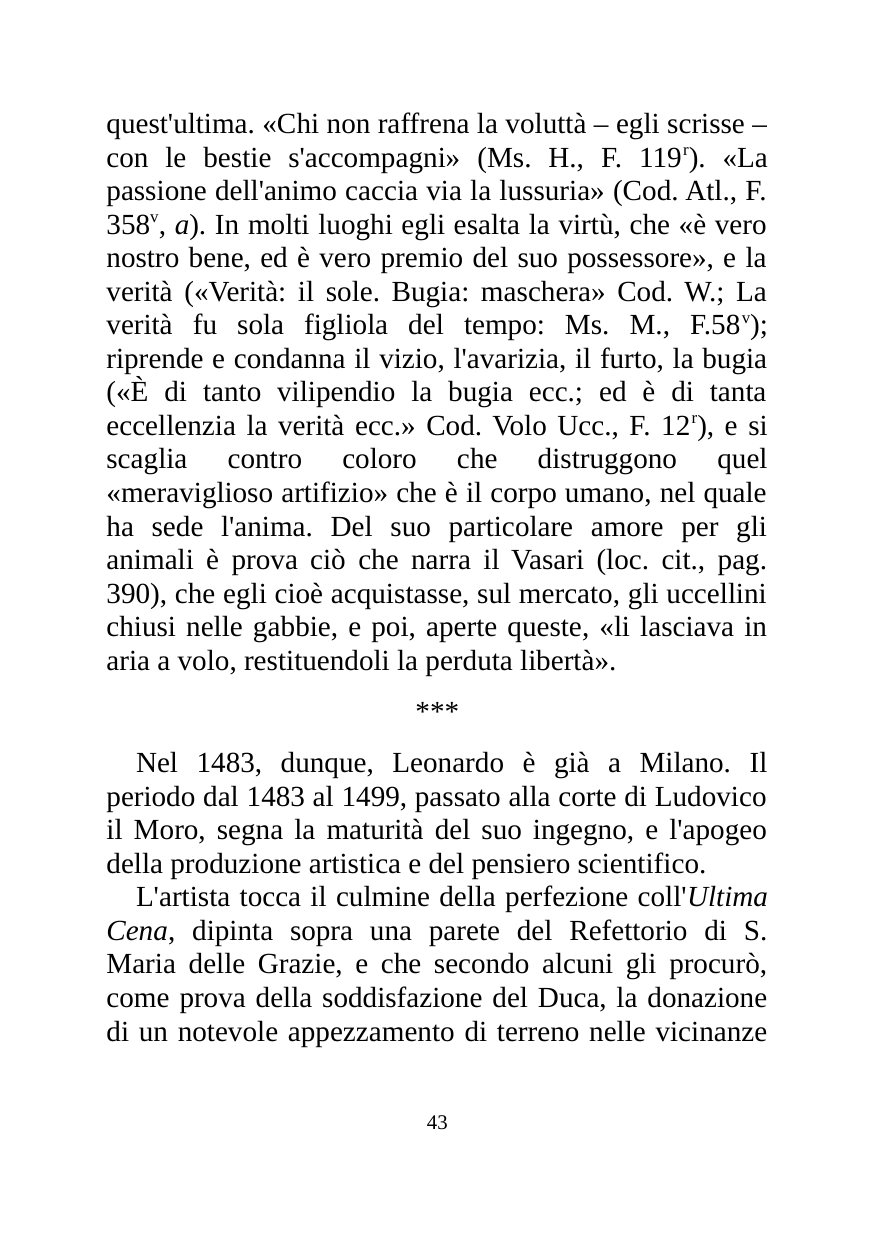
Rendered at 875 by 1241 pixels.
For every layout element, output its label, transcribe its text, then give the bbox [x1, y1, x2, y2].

text *** [106, 694, 768, 728]
text quest'ultima. «Chi non raffrena la voluttà – egli scrisse – con le bestie s'accompagni» (Ms. H., F. 119r). «La passione dell'animo caccia via la lussuria» (Cod. Atl., F. 358v, a). In molti luoghi egli esalta la virtù, che «è vero nostro bene, ed è vero premio del suo possessore», e la verità («Verità: il sole. Bugia: maschera» Cod. W.; La verità fu sola figliola del tempo: Ms. M., F.58v); riprende e condanna il vizio, l'avarizia, il furto, la bugia («È di tanto vilipendio la bugia ecc.; ed è di tanta eccellenzia la verità ecc.» Cod. Volo Ucc., F. 12r), e si scaglia contro coloro che distruggono quel «meraviglioso artifizio» che è il corpo umano, nel quale ha sede l'anima. Del suo particolare amore per gli animali è prova ciò che narra il Vasari (loc. cit., pag. 390), che egli cioè acquistasse, sul mercato, gli uccellini chiusi nelle gabbie, e poi, aperte queste, «li lasciava in aria a volo, restituendoli la perduta libertà». [106, 106, 768, 676]
text L'artista tocca il culmine della perfezione coll'Ultima Cena, dipinta sopra una parete del Refettorio di S. Maria delle Grazie, e che secondo alcuni gli procurò, come prova della soddisfazione del Duca, la donazione di un notevole appezzamento di terreno nelle vicinanze [106, 879, 768, 1047]
text Nel 1483, dunque, Leonardo è già a Milano. Il periodo dal 1483 al 1499, passato alla corte di Ludovico il Moro, segna la maturità del suo ingegno, e l'apogeo della produzione artistica e del pensiero scientifico. [106, 745, 768, 879]
